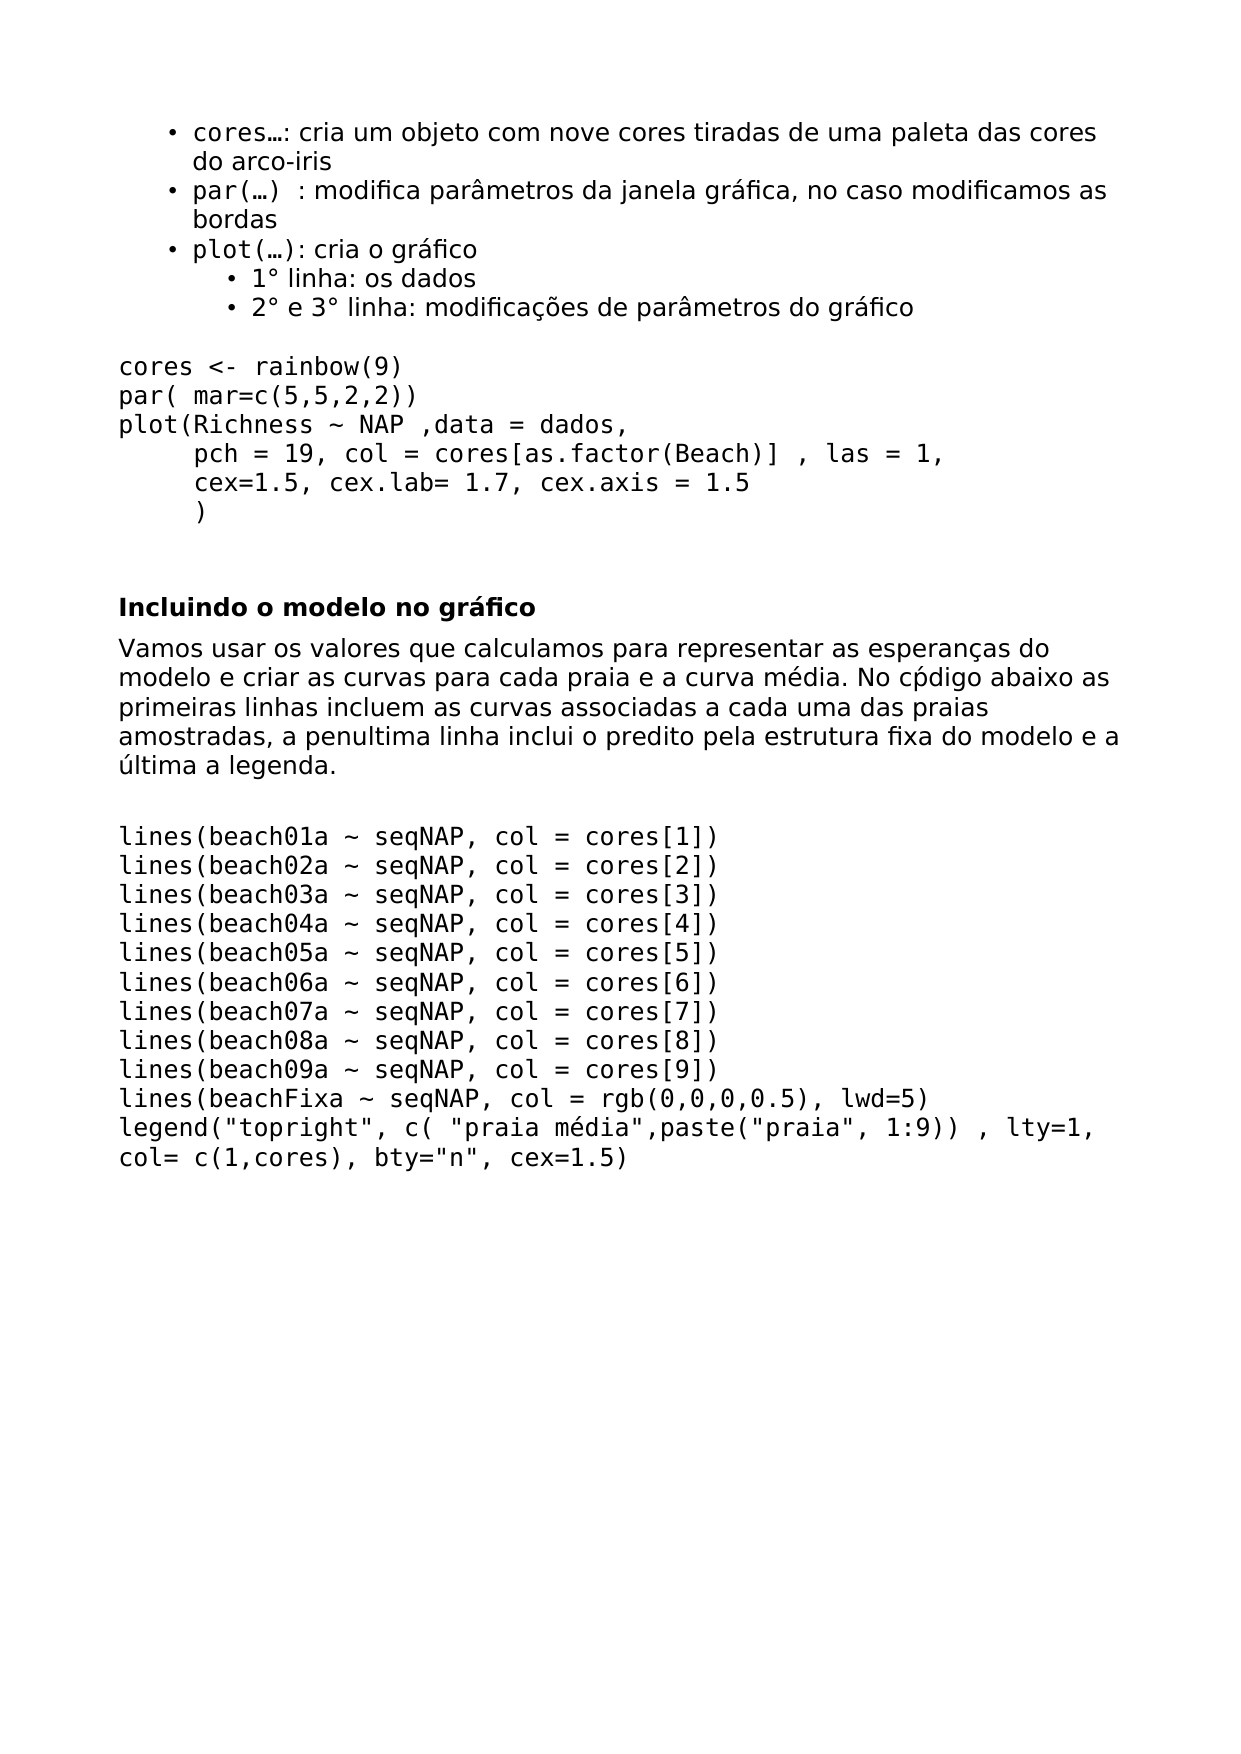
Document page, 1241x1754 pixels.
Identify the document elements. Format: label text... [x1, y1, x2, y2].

text Vamos usar os valores que calculamos para representar as esperanças do modelo e criar as curvas para cada praia e a curva média. No cṕdigo abaixo as primeiras linhas incluem as curvas associadas a cada uma das praias amostradas, a penultima linha inclui o predito pela estrutura fixa do modelo e a última a legenda. [118, 634, 1122, 780]
list cores…: cria um objeto com nove cores tiradas de uma paleta das cores do arco-iris [177, 118, 1122, 176]
subtitle Incluindo o modelo no gráfico [118, 593, 1122, 622]
list par(…) : modifica parâmetros da janela gráfica, no caso modificamos as bordas [177, 176, 1122, 235]
list 1° linha: os dados [236, 264, 1122, 293]
text lines(beach01a ~ seqNAP, col = cores[1]) lines(beach02a ~ seqNAP, col = cores[2]) lines(beach03a ~ seqNAP, col = cores[3]) lines(beach04a ~ seqNAP, col = cores[4]) lines(beach05a ~ seqNAP, col = cores[5]) lines(beach06a ~ seqNAP, col = cores[6]) lines(beach07a ~ seqNAP, col = cores[7]) lines(beach08a ~ seqNAP, col = cores[8]) lines(beach09a ~ seqNAP, col = cores[9]) lines(beachFixa ~ seqNAP, col = rgb(0,0,0,0.5), lwd=5) legend("topright", c( "praia média",paste("praia", 1:9)) , lty=1, col= c(1,cores), bty="n", cex=1.5) [118, 793, 1122, 1230]
list 2° e 3° linha: modificações de parâmetros do gráfico [236, 293, 1122, 322]
text cores <- rainbow(9) par( mar=c(5,5,2,2)) plot(Richness ~ NAP ,data = dados, pch = 19, col = cores[as.factor(Beach)] , las = 1, cex=1.5, cex.lab= 1.7, cex.axis = 1.5 ) [118, 352, 1122, 556]
list plot(…): cria o gráfico [177, 235, 1122, 264]
